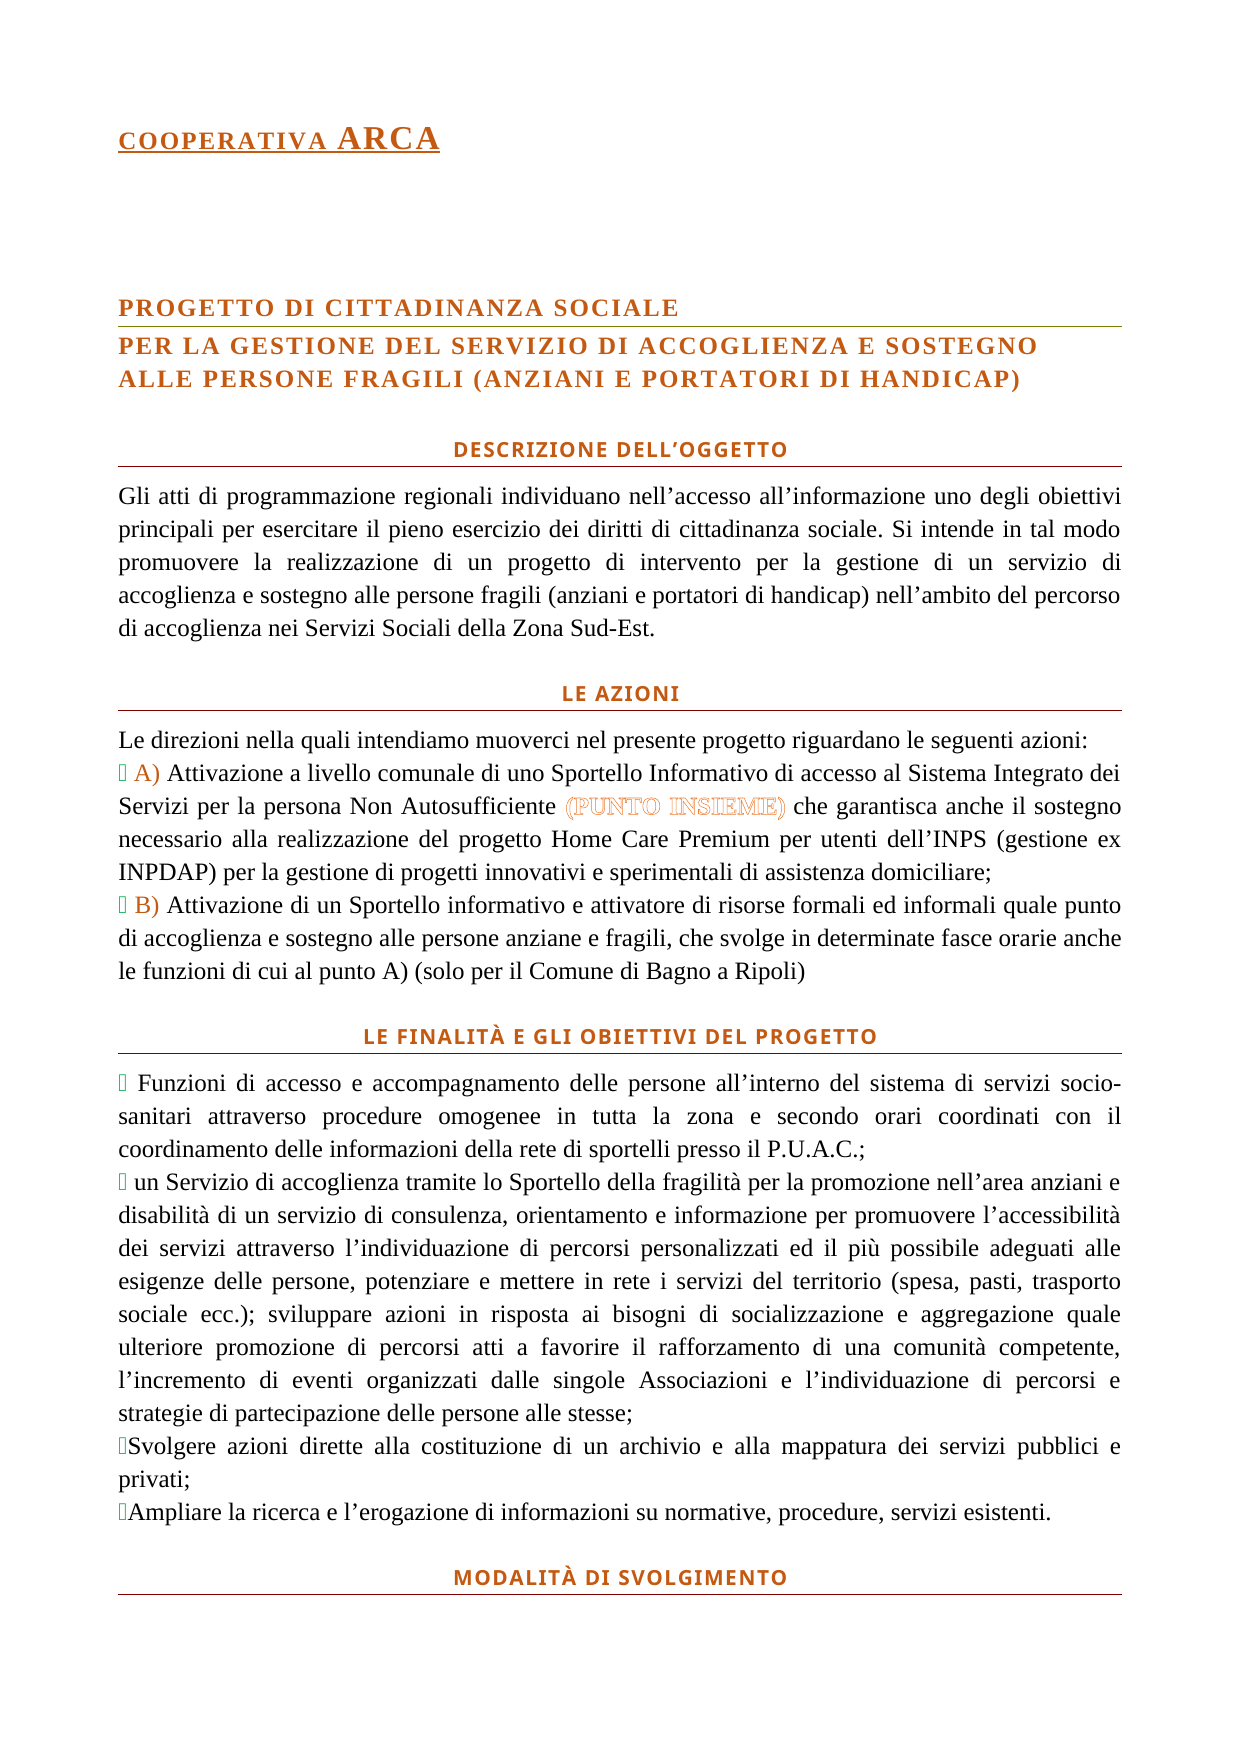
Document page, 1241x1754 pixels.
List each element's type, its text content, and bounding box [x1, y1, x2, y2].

subtitle Progetto di cittadinanza sociale [118, 293, 1122, 326]
text Le direzioni nella quali intendiamo muoverci nel presente progetto riguardano le seguenti azioni: [118, 725, 1122, 754]
text  un Servizio di accoglienza tramite lo Sportello della fragilità per la promozione nell’area anziani e disabilità di un servizio di consulenza, orientamento e informazione per promuovere l’accessibilità dei servizi attraverso l’individuazione di percorsi personalizzati ed il più possibile adeguati alle esigenze delle persone, potenziare e mettere in rete i servizi del territorio (spesa, pasti, trasporto sociale ecc.); sviluppare azioni in risposta ai bisogni di socializzazione e aggregazione quale ulteriore promozione di percorsi atti a favorire il rafforzamento di una comunità competente, l’incremento di eventi organizzati dalle singole Associazioni e l’individuazione di percorsi e strategie di partecipazione delle persone alle stesse; [118, 1167, 1122, 1427]
text Svolgere azioni dirette alla costituzione di un archivio e alla mappatura dei servizi pubblici e privati; [118, 1431, 1122, 1493]
text per la gestione del servizio di accoglienza e sostegno alle persone fragili (anziani e portatori di handicap) [118, 331, 1122, 393]
subtitle Descrizione dell’oggetto [118, 435, 1122, 466]
text Gli atti di programmazione regionali individuano nell’accesso all’informazione uno degli obiettivi principali per esercitare il pieno esercizio dei diritti di cittadinanza sociale. Si intende in tal modo promuovere la realizzazione di un progetto di intervento per la gestione di un servizio di accoglienza e sostegno alle persone fragili (anziani e portatori di handicap) nell’ambito del percorso di accoglienza nei Servizi Sociali della Zona Sud-Est. [118, 481, 1122, 642]
subtitle COOPERATIVA arca [118, 118, 1122, 156]
text  A) Attivazione a livello comunale di uno Sportello Informativo di accesso al Sistema Integrato dei Servizi per la persona Non Autosufficiente (PUNTO INSIEME) che garantisca anche il sostegno necessario alla realizzazione del progetto Home Care Premium per utenti dell’INPS (gestione ex INPDAP) per la gestione di progetti innovativi e sperimentali di assistenza domiciliare; [118, 758, 1122, 886]
subtitle Le finalità e gli obiettivi del progetto [118, 1022, 1122, 1053]
subtitle Le azioni [118, 679, 1122, 710]
subtitle Modalità di svolgimento [118, 1563, 1122, 1594]
text  B) Attivazione di un Sportello informativo e attivatore di risorse formali ed informali quale punto di accoglienza e sostegno alle persone anziane e fragili, che svolge in determinate fasce orarie anche le funzioni di cui al punto A) (solo per il Comune di Bagno a Ripoli) [118, 890, 1122, 985]
text Ampliare la ricerca e l’erogazione di informazioni su normative, procedure, servizi esistenti. [118, 1497, 1122, 1526]
text  Funzioni di accesso e accompagnamento delle persone all’interno del sistema di servizi socio-sanitari attraverso procedure omogenee in tutta la zona e secondo orari coordinati con il coordinamento delle informazioni della rete di sportelli presso il P.U.A.C.; [118, 1068, 1122, 1163]
